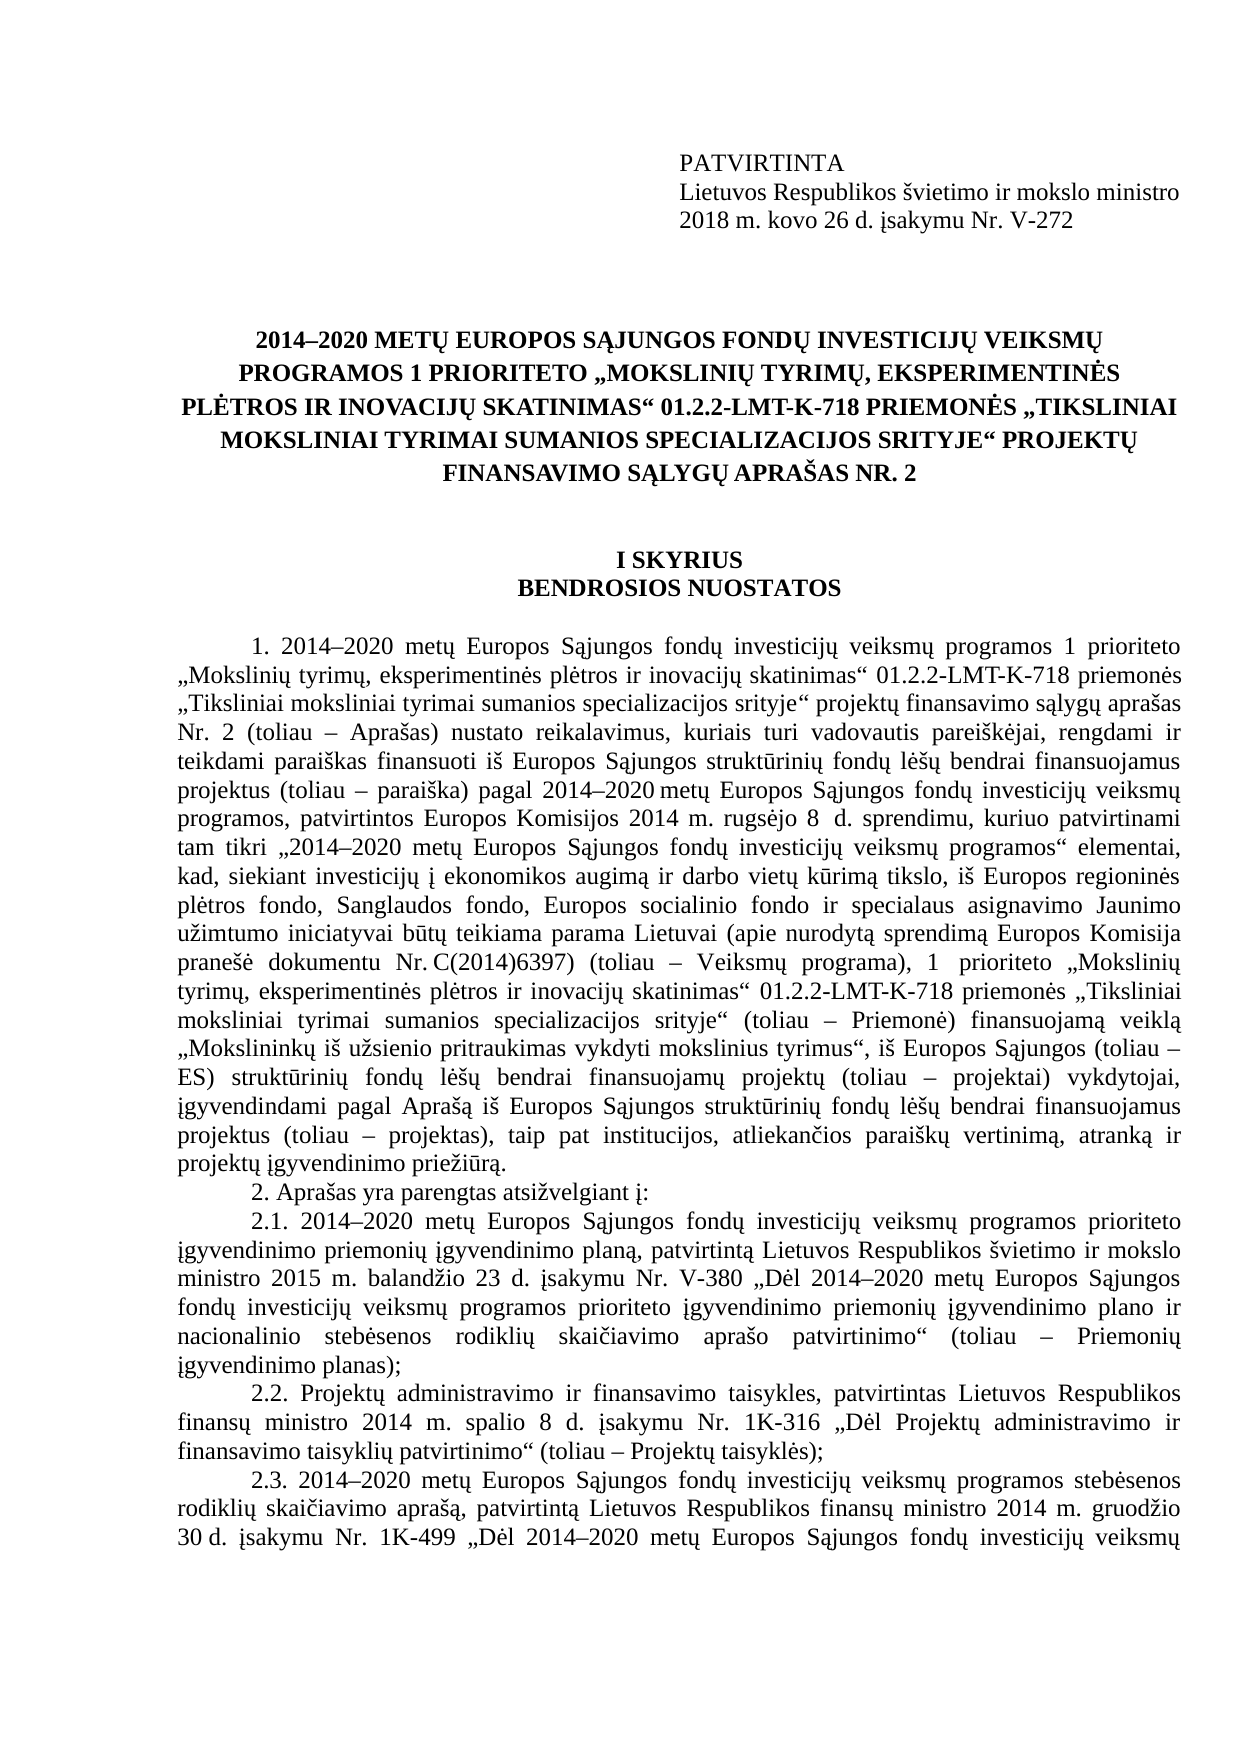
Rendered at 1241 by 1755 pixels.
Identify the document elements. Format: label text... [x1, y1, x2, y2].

text PATVIRTINTA [177, 148, 1182, 177]
text Lietuvos Respublikos švietimo ir mokslo ministro [177, 177, 1182, 206]
text 2018 m. kovo 26 d. įsakymu Nr. V-272 [177, 206, 1182, 234]
text BENDROSIOS NUOSTATOS [177, 573, 1182, 602]
text 2.3. 2014–2020 metų Europos Sąjungos fondų investicijų veiksmų programos stebėsenos rodiklių skaičiavimo aprašą, patvirtintą Lietuvos Respublikos finansų ministro 2014 m. gruodžio 30 d. įsakymu Nr. 1K-499 „Dėl 2014–2020 metų Europos Sąjungos fondų investicijų veiksmų [177, 1465, 1182, 1551]
text 2. Aprašas yra parengtas atsižvelgiant į: [177, 1177, 1182, 1206]
text 2.1. 2014–2020 metų Europos Sąjungos fondų investicijų veiksmų programos prioriteto įgyvendinimo priemonių įgyvendinimo planą, patvirtintą Lietuvos Respublikos švietimo ir mokslo ministro 2015 m. balandžio 23 d. įsakymu Nr. V-380 „Dėl 2014–2020 metų Europos Sąjungos fondų investicijų veiksmų programos prioriteto įgyvendinimo priemonių įgyvendinimo plano ir nacionalinio stebėsenos rodiklių skaičiavimo aprašo patvirtinimo“ (toliau – Priemonių įgyvendinimo planas); [177, 1206, 1182, 1378]
text 1. 2014–2020 metų Europos Sąjungos fondų investicijų veiksmų programos 1 prioriteto „Mokslinių tyrimų, eksperimentinės plėtros ir inovacijų skatinimas“ 01.2.2-LMT-K-718 priemonės „Tiksliniai moksliniai tyrimai sumanios specializacijos srityje“ projektų finansavimo sąlygų aprašas Nr. 2 (toliau – Aprašas) nustato reikalavimus, kuriais turi vadovautis pareiškėjai, rengdami ir teikdami paraiškas finansuoti iš Europos Sąjungos struktūrinių fondų lėšų bendrai finansuojamus projektus (toliau – paraiška) pagal 2014–2020 metų Europos Sąjungos fondų investicijų veiksmų programos, patvirtintos Europos Komisijos 2014 m. rugsėjo 8 d. sprendimu, kuriuo patvirtinami tam tikri „2014–2020 metų Europos Sąjungos fondų investicijų veiksmų programos“ elementai, kad, siekiant investicijų į ekonomikos augimą ir darbo vietų kūrimą tikslo, iš Europos regioninės plėtros fondo, Sanglaudos fondo, Europos socialinio fondo ir specialaus asignavimo Jaunimo užimtumo iniciatyvai būtų teikiama parama Lietuvai (apie nurodytą sprendimą Europos Komisija pranešė dokumentu Nr. C(2014)6397) (toliau – Veiksmų programa), 1 prioriteto „Mokslinių tyrimų, eksperimentinės plėtros ir inovacijų skatinimas“ 01.2.2-LMT-K-718 priemonės „Tiksliniai moksliniai tyrimai sumanios specializacijos srityje“ (toliau – Priemonė) finansuojamą veiklą „Mokslininkų iš užsienio pritraukimas vykdyti mokslinius tyrimus“, iš Europos Sąjungos (toliau – ES) struktūrinių fondų lėšų bendrai finansuojamų projektų (toliau – projektai) vykdytojai, įgyvendindami pagal Aprašą iš Europos Sąjungos struktūrinių fondų lėšų bendrai finansuojamus projektus (toliau – projektas), taip pat institucijos, atliekančios paraiškų vertinimą, atranką ir projektų įgyvendinimo priežiūrą. [177, 631, 1182, 1177]
text I SKYRIUS [177, 545, 1182, 573]
text 2.2. Projektų administravimo ir finansavimo taisykles, patvirtintas Lietuvos Respublikos finansų ministro 2014 m. spalio 8 d. įsakymu Nr. 1K-316 „Dėl Projektų administravimo ir finansavimo taisyklių patvirtinimo“ (toliau – Projektų taisyklės); [177, 1378, 1182, 1465]
text 2014–2020 METŲ EUROPOS SĄJUNGOS FONDŲ INVESTICIJŲ VEIKSMŲ PROGRAMOS 1 PRIORITETO „MOKSLINIŲ TYRIMŲ, EKSPERIMENTINĖS PLĖTROS IR INOVACIJŲ SKATINIMAS“ 01.2.2-LMT-K-718 PRIEMONĖS „TIKSLINIAI MOKSLINIAI TYRIMAI SUMANIOS SPECIALIZACIJOS SRITYJE“ PROJEKTŲ FINANSAVIMO SĄLYGŲ APRAŠAS NR. 2 [177, 321, 1182, 487]
